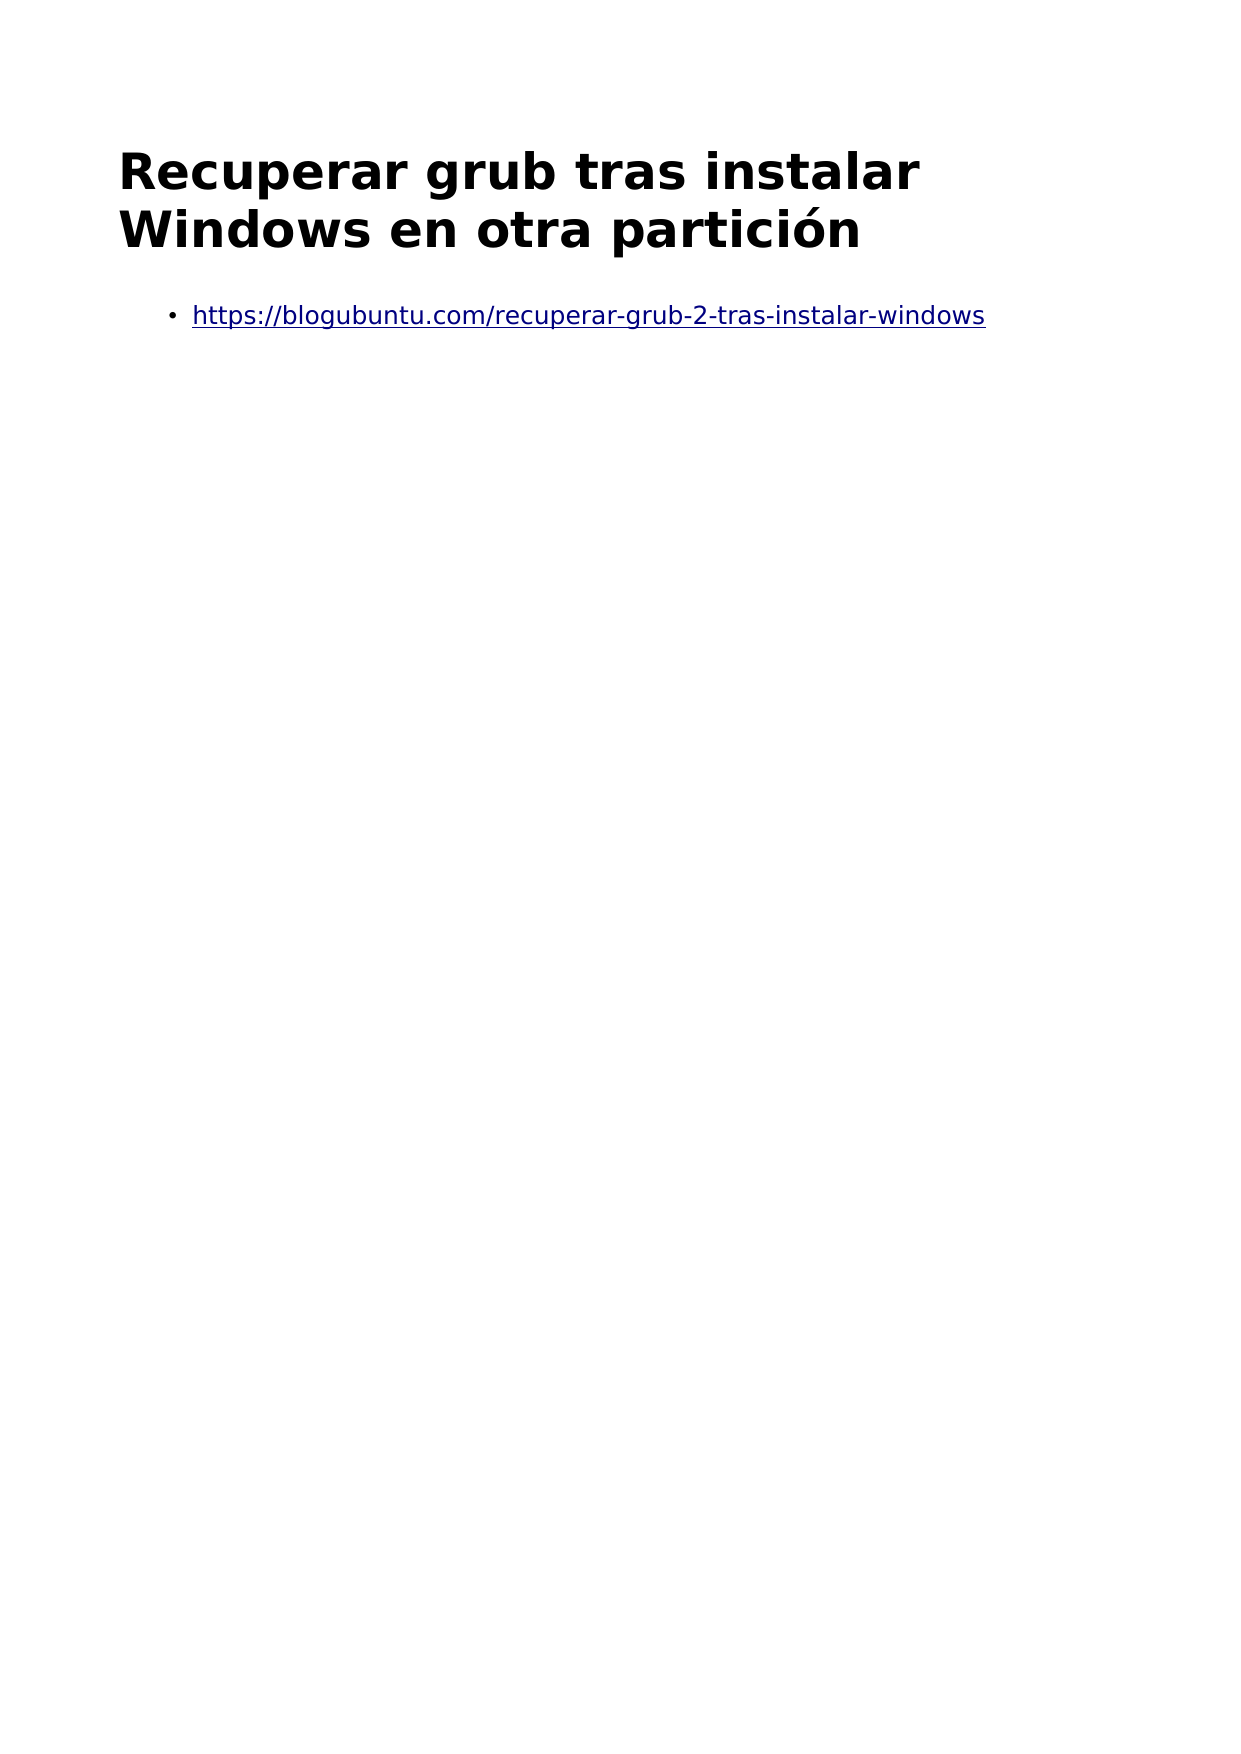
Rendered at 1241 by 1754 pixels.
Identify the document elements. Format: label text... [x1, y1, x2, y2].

list https://blogubuntu.com/recuperar-grub-2-tras-instalar-windows [177, 302, 1122, 331]
subtitle Recuperar grub tras instalar Windows en otra partición [118, 143, 1122, 259]
